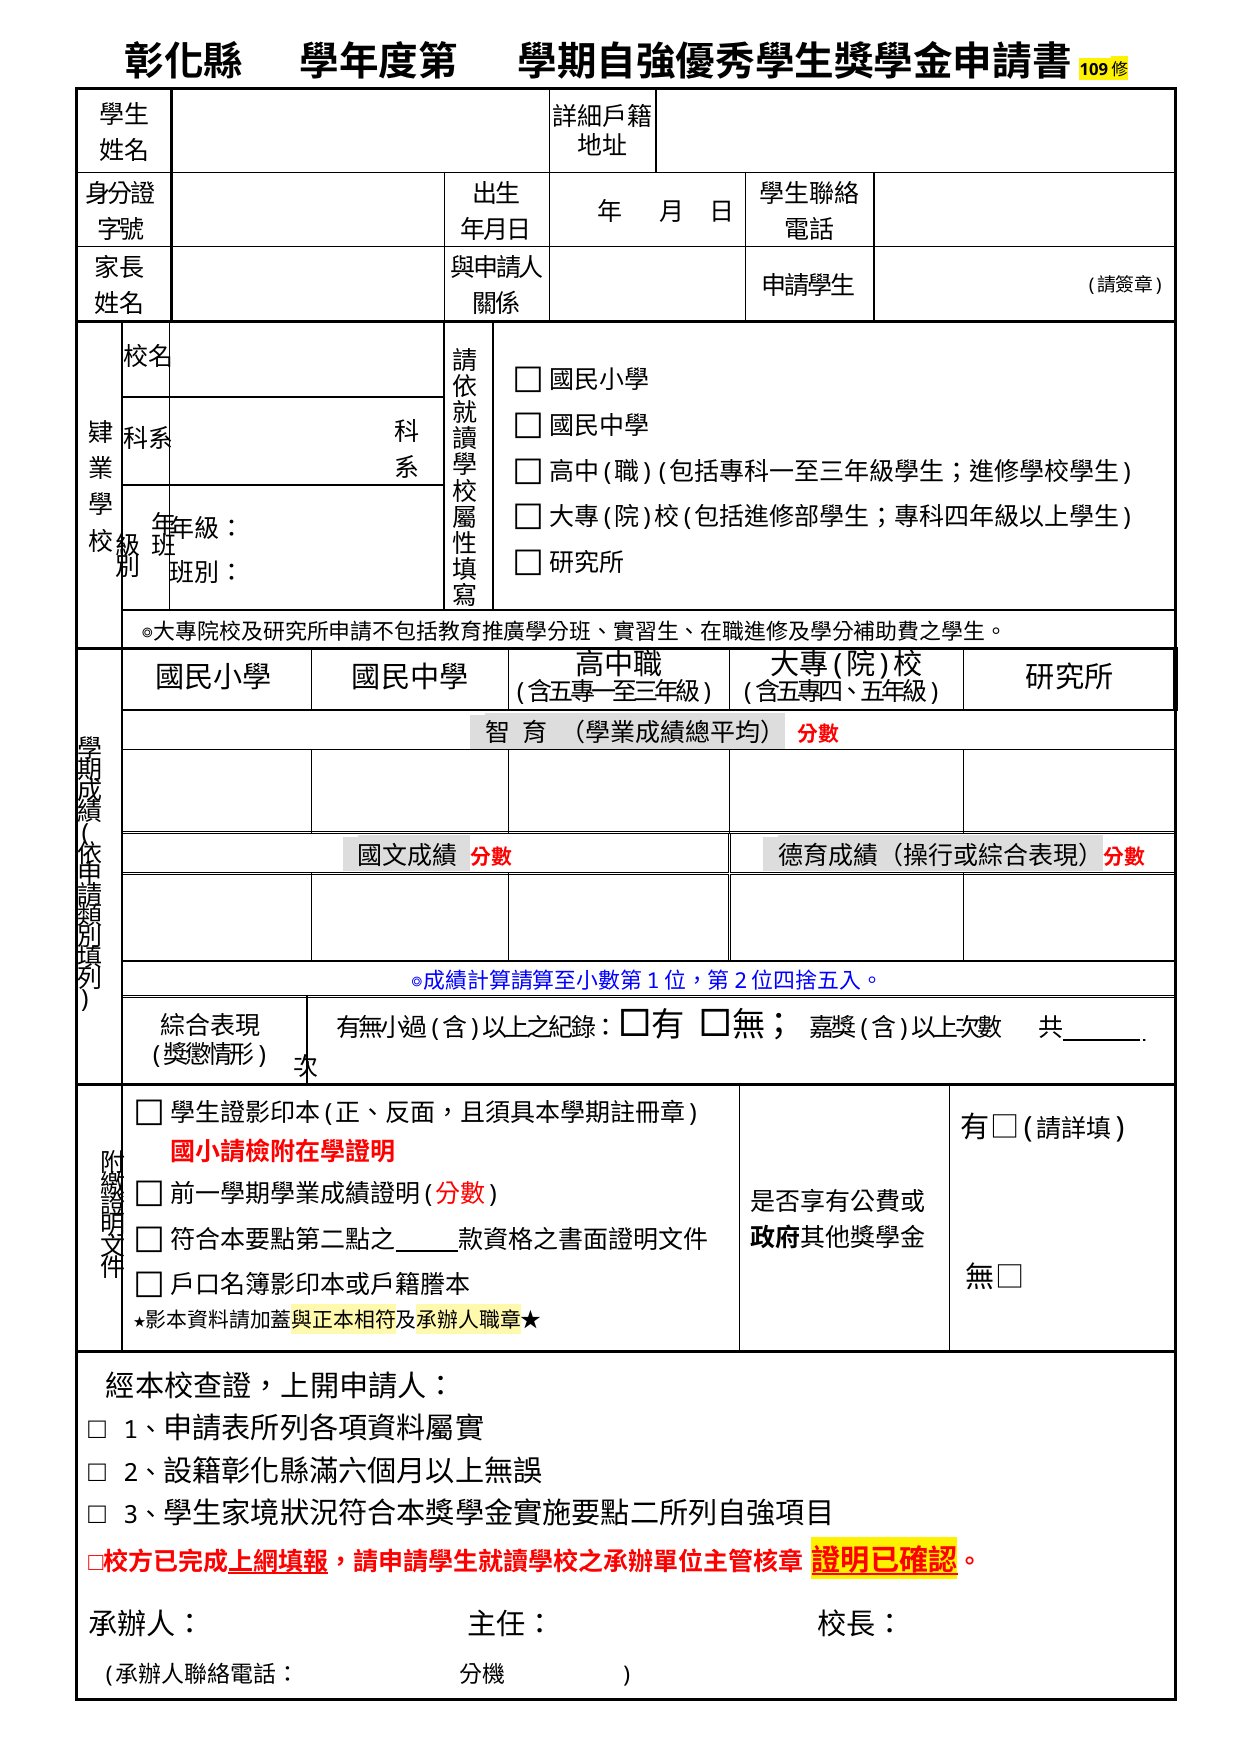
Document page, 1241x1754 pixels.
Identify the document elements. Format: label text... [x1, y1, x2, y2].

table_cell [173, 173, 444, 246]
table_cell 國文成績 分數 [123, 834, 728, 872]
table_cell 校名 [123, 323, 169, 396]
table_cell 是否享有公費或政府其他獎學金 [740, 1086, 949, 1350]
table_cell 大專(院)校 (含五專四、五年級) [730, 650, 963, 709]
table_cell [550, 247, 745, 320]
table_cell 國民小學 [123, 650, 311, 709]
table_cell 肄業學校 [78, 323, 121, 647]
table_cell 學期成績 (依申請類別填列) [78, 650, 121, 1082]
table_cell [964, 750, 1174, 831]
table_cell 申請學生 [746, 247, 873, 320]
table_cell 綜合表現 (獎懲情形) [123, 998, 306, 1082]
table_cell [312, 750, 508, 831]
table_cell 高中職 (含五專一至三年級) [509, 650, 729, 709]
table_cell [964, 875, 1174, 960]
table_cell 出生 年月日 [445, 173, 549, 246]
table_cell 學生證影印本(正、反面，且須具本學期註冊章) 國小請檢附在學證明 前一學期學業成績證明(分數) 符合本要點第二點之 款資格之書面證明文件 戶口名簿影印本或戶籍謄本 ★影本資料請加蓋與正本相符及承辦人職章★ [123, 1086, 739, 1350]
table_cell 有無小過(含)以上之紀錄：有 無； 嘉獎(含)以上次數 共 次 [308, 998, 1174, 1082]
table_cell 智 育 （學業成績總平均） 分數 [123, 711, 1174, 749]
table_cell ◎大專院校及研究所申請不包括教育推廣學分班、實習生、在職進修及學分補助費之學生。 [123, 611, 1174, 647]
table_cell ◎成績計算請算至小數第1位，第2位四捨五入。 [123, 962, 1174, 995]
table_header 彰化縣 學年度第 學期自強優秀學生獎學金申請書109修 [77, 30, 1176, 87]
table_cell 請依就讀學校屬性填寫 [445, 323, 492, 609]
table_cell 德育成績（操行或綜合表現）分數 [731, 834, 1174, 872]
table_cell [731, 875, 963, 960]
table_cell (請簽章) [875, 247, 1174, 320]
table_cell 年 月 日 [550, 173, 745, 246]
table_cell 有□(請詳填) 無□ [950, 1086, 1174, 1350]
table_cell [875, 173, 1174, 246]
table_cell [312, 875, 508, 960]
table_cell 科 系 [170, 398, 443, 484]
table_cell [657, 90, 1174, 172]
table_cell [123, 750, 311, 831]
table_cell 身分證字號 [78, 173, 170, 246]
table_cell 國民小學 國民中學 高中(職)(包括專科一至三年級學生；進修學校學生) 大專(院)校(包括進修部學生；專科四年級以上學生) 研究所 [494, 323, 1174, 609]
table_cell 科系 [123, 398, 169, 484]
table_cell 國民中學 [312, 650, 508, 709]
table_cell [123, 875, 311, 960]
table_cell [170, 323, 443, 396]
table_cell 學生聯絡電話 [746, 173, 873, 246]
table_cell 家長 姓名 [78, 247, 170, 320]
table_cell 附繳證明文件 [78, 1086, 121, 1350]
table_cell 年級： 班別： [170, 486, 443, 609]
table_cell 與申請人關係 [445, 247, 549, 320]
table_cell [509, 750, 729, 831]
table_cell [509, 875, 728, 960]
table_cell [730, 750, 963, 831]
table_cell 詳細戶籍地址 [550, 90, 655, 172]
table_cell 學生姓名 [78, 90, 170, 172]
table_cell [173, 90, 549, 172]
table_cell 經本校查證，上開申請人： □ 1、申請表所列各項資料屬實 □ 2、設籍彰化縣滿六個月以上無誤 □ 3、學生家境狀況符合本獎學金實施要點二所列自強項目 □校方已完成上網填報，請申請學生就讀學校之承辦單位主管核章 證明已確認。 承辦人： 主任： 校長： (承辦人聯絡電話： 分機 ) [78, 1353, 1174, 1698]
table_cell 研究所 [964, 650, 1173, 709]
table_cell 年級班別 [123, 486, 169, 609]
table_cell [173, 247, 444, 320]
